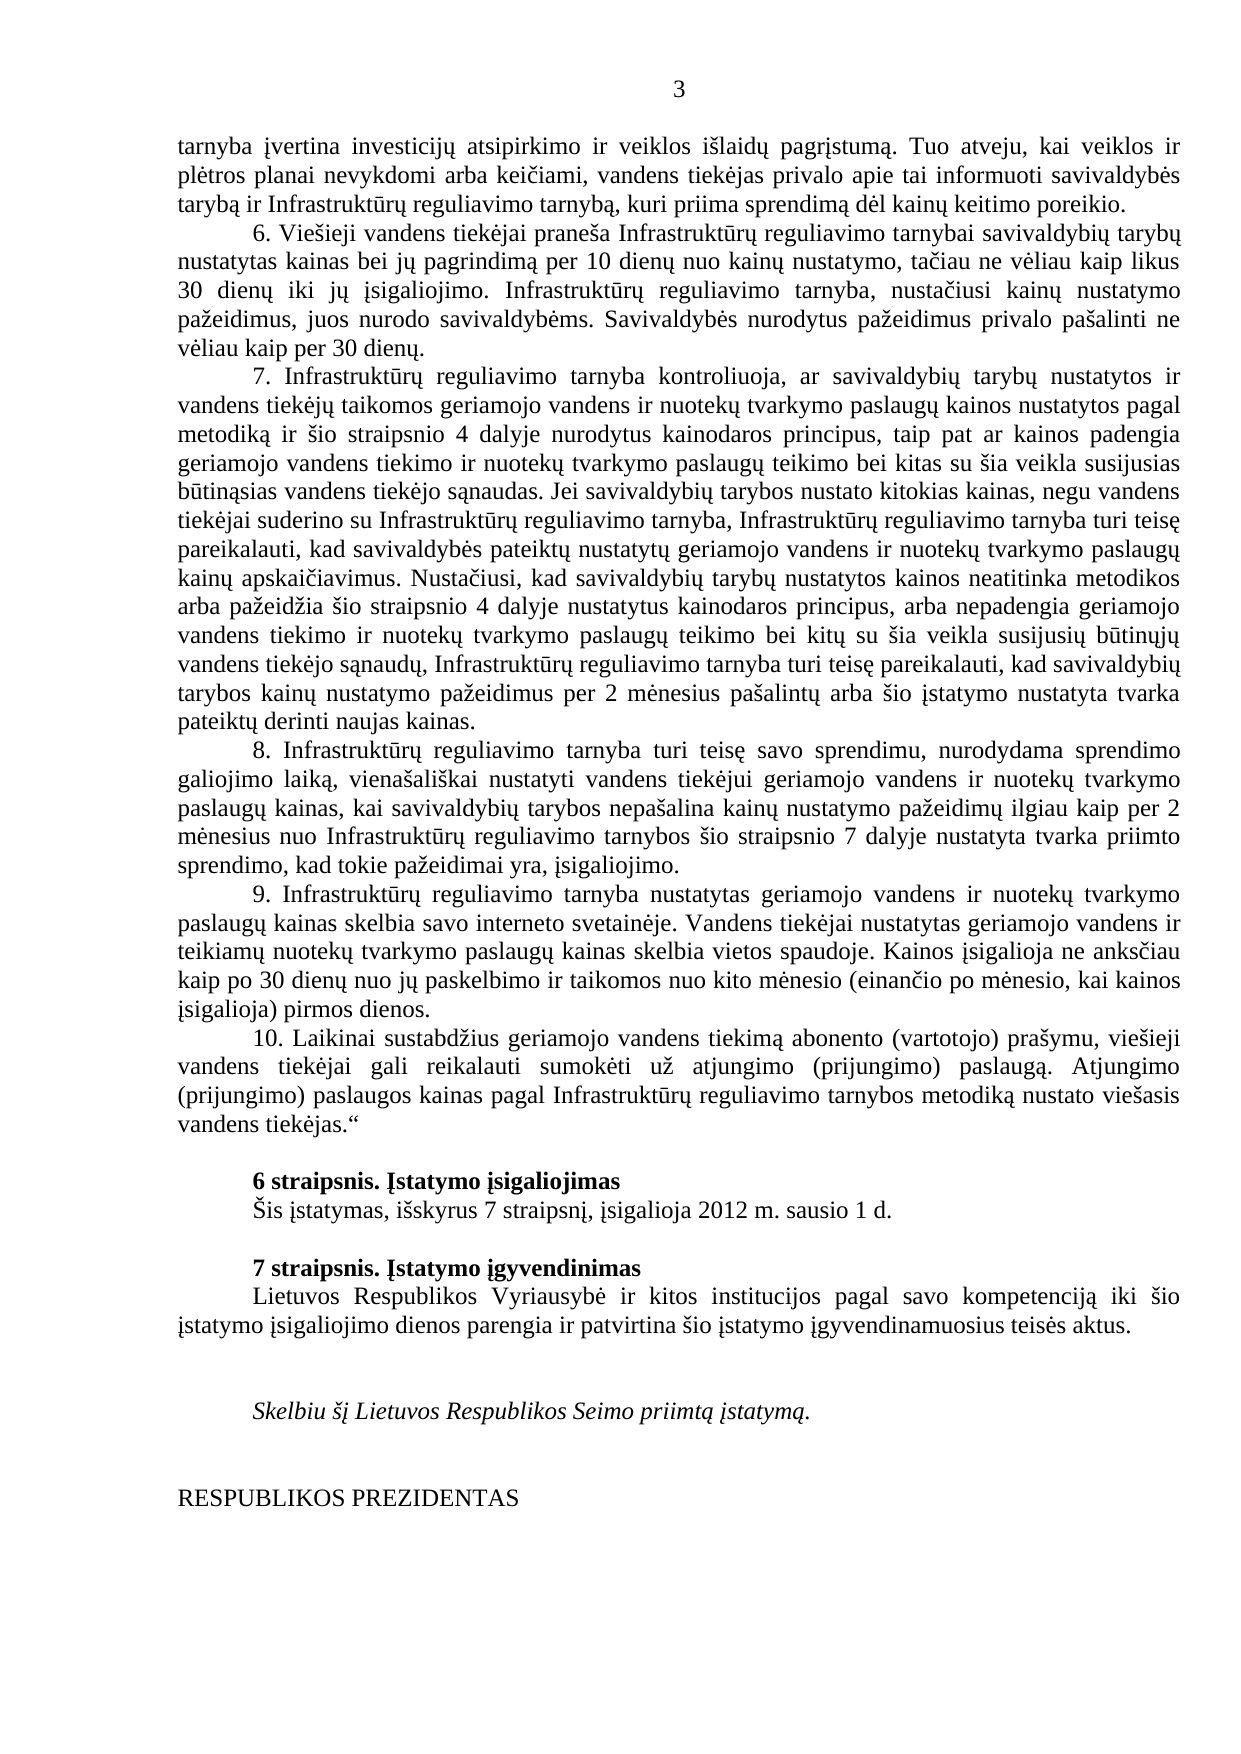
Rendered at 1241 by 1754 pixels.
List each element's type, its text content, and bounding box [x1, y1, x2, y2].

text 7. Infrastruktūrų reguliavimo tarnyba kontroliuoja, ar savivaldybių tarybų nustatytos ir vandens tiekėjų taikomos geriamojo vandens ir nuotekų tvarkymo paslaugų kainos nustatytos pagal metodiką ir šio straipsnio 4 dalyje nurodytus kainodaros principus, taip pat ar kainos padengia geriamojo vandens tiekimo ir nuotekų tvarkymo paslaugų teikimo bei kitas su šia veikla susijusias būtinąsias vandens tiekėjo sąnaudas. Jei savivaldybių tarybos nustato kitokias kainas, negu vandens tiekėjai suderino su Infrastruktūrų reguliavimo tarnyba, Infrastruktūrų reguliavimo tarnyba turi teisę pareikalauti, kad savivaldybės pateiktų nustatytų geriamojo vandens ir nuotekų tvarkymo paslaugų kainų apskaičiavimus. Nustačiusi, kad savivaldybių tarybų nustatytos kainos neatitinka metodikos arba pažeidžia šio straipsnio 4 dalyje nustatytus kainodaros principus, arba nepadengia geriamojo vandens tiekimo ir nuotekų tvarkymo paslaugų teikimo bei kitų su šia veikla susijusių būtinųjų vandens tiekėjo sąnaudų, Infrastruktūrų reguliavimo tarnyba turi teisę pareikalauti, kad savivaldybių tarybos kainų nustatymo pažeidimus per 2 mėnesius pašalintų arba šio įstatymo nustatyta tvarka pateiktų derinti naujas kainas. [177, 361, 1181, 735]
text 7 straipsnis. Įstatymo įgyvendinimas [177, 1253, 1181, 1281]
text Skelbiu šį Lietuvos Respublikos Seimo priimtą įstatymą. [177, 1396, 1181, 1425]
text 9. Infrastruktūrų reguliavimo tarnyba nustatytas geriamojo vandens ir nuotekų tvarkymo paslaugų kainas skelbia savo interneto svetainėje. Vandens tiekėjai nustatytas geriamojo vandens ir teikiamų nuotekų tvarkymo paslaugų kainas skelbia vietos spaudoje. Kainos įsigalioja ne anksčiau kaip po 30 dienų nuo jų paskelbimo ir taikomos nuo kito mėnesio (einančio po mėnesio, kai kainos įsigalioja) pirmos dienos. [177, 879, 1181, 1023]
text Lietuvos Respublikos Vyriausybė ir kitos institucijos pagal savo kompetenciją iki šio įstatymo įsigaliojimo dienos parengia ir patvirtina šio įstatymo įgyvendinamuosius teisės aktus. [177, 1281, 1181, 1339]
text tarnyba įvertina investicijų atsipirkimo ir veiklos išlaidų pagrįstumą. Tuo atveju, kai veiklos ir plėtros planai nevykdomi arba keičiami, vandens tiekėjas privalo apie tai informuoti savivaldybės tarybą ir Infrastruktūrų reguliavimo tarnybą, kuri priima sprendimą dėl kainų keitimo poreikio. [177, 131, 1181, 218]
text 6. Viešieji vandens tiekėjai praneša Infrastruktūrų reguliavimo tarnybai savivaldybių tarybų nustatytas kainas bei jų pagrindimą per 10 dienų nuo kainų nustatymo, tačiau ne vėliau kaip likus 30 dienų iki jų įsigaliojimo. Infrastruktūrų reguliavimo tarnyba, nustačiusi kainų nustatymo pažeidimus, juos nurodo savivaldybėms. Savivaldybės nurodytus pažeidimus privalo pašalinti ne vėliau kaip per 30 dienų. [177, 218, 1181, 361]
text 8. Infrastruktūrų reguliavimo tarnyba turi teisę savo sprendimu, nurodydama sprendimo galiojimo laiką, vienašališkai nustatyti vandens tiekėjui geriamojo vandens ir nuotekų tvarkymo paslaugų kainas, kai savivaldybių tarybos nepašalina kainų nustatymo pažeidimų ilgiau kaip per 2 mėnesius nuo Infrastruktūrų reguliavimo tarnybos šio straipsnio 7 dalyje nustatyta tvarka priimto sprendimo, kad tokie pažeidimai yra, įsigaliojimo. [177, 735, 1181, 879]
text 6 straipsnis. Įstatymo įsigaliojimas [177, 1166, 1181, 1195]
text 10. Laikinai sustabdžius geriamojo vandens tiekimą abonento (vartotojo) prašymu, viešieji vandens tiekėjai gali reikalauti sumokėti už atjungimo (prijungimo) paslaugą. Atjungimo (prijungimo) paslaugos kainas pagal Infrastruktūrų reguliavimo tarnybos metodiką nustato viešasis vandens tiekėjas.“ [177, 1023, 1181, 1138]
text Šis įstatymas, išskyrus 7 straipsnį, įsigalioja 2012 m. sausio 1 d. [177, 1195, 1181, 1224]
text RESPUBLIKOS PREZIDENTAS [177, 1483, 1181, 1511]
